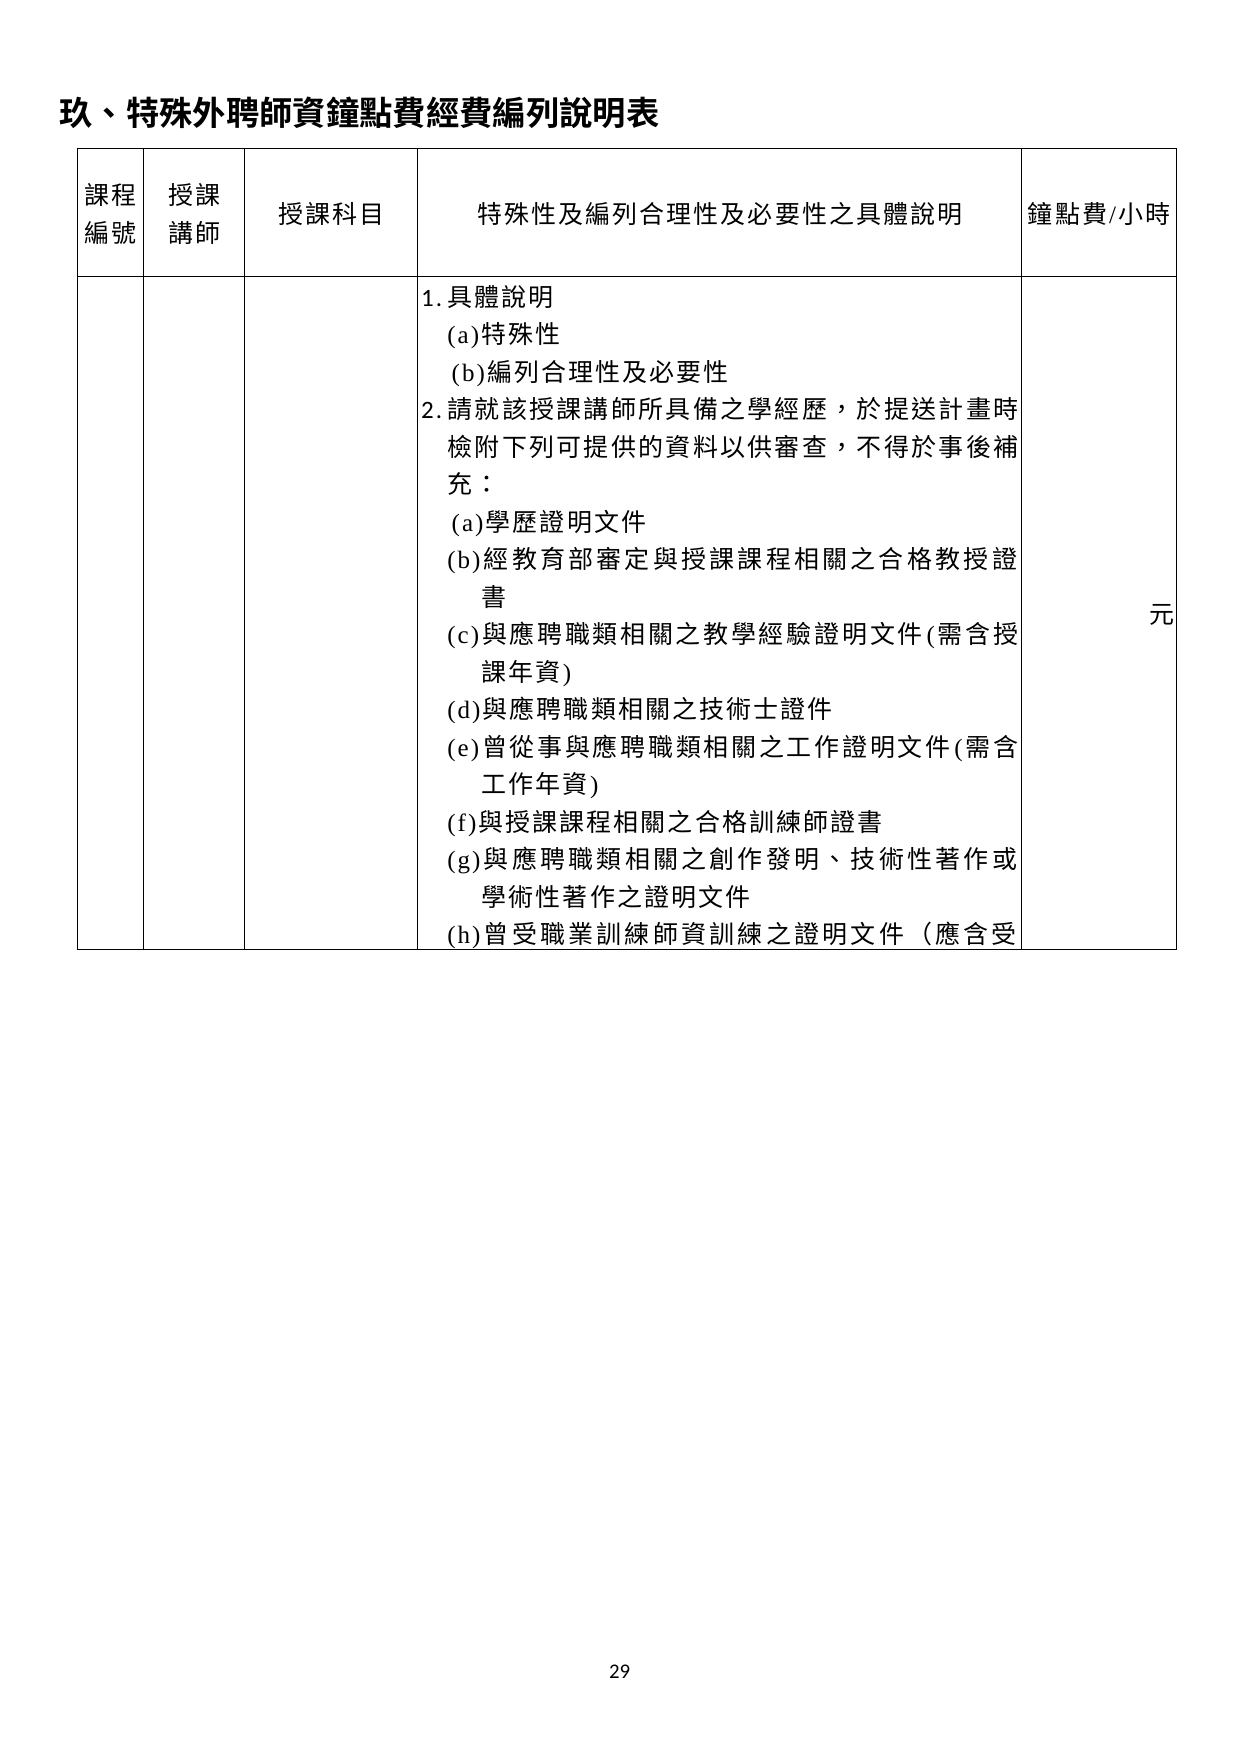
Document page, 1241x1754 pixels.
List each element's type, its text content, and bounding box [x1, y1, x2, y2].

table_header 課程編號 [78, 149, 143, 276]
table_cell [78, 277, 143, 949]
table_cell [245, 277, 417, 949]
table_cell [144, 277, 244, 949]
table_cell 元 [1022, 277, 1176, 949]
table_header 鐘點費/小時 [1022, 149, 1176, 276]
table_header 特殊性及編列合理性及必要性之具體說明 [418, 149, 1021, 276]
text 玖、特殊外聘師資鐘點費經費編列說明表 [59, 73, 1181, 148]
table_header 授課 講師 [144, 149, 244, 276]
table_cell 具體說明 (a)特殊性 (b)編列合理性及必要性 請就該授課講師所具備之學經歷，於提送計畫時檢附下列可提供的資料以供審查，不得於事後補充： (a)學歷證明文件 (b)經教育部審定與授課課程相關之合格教授證書 (c)與應聘職類相關之教學經驗證明文件(需含授課年資) (d)與應聘職類相關之技術士證件 (e)曾從事與應聘職類相關之工作證明文件(需含工作年資) (f)與授課課程相關之合格訓練師證書 (g)與應聘職類相關之創作發明、技術性著作或學術性著作之證明文件 (h)曾受職業訓練師資訓練之證明文件（應含受訓期間或年資） (i)曾在公共職業訓練機構直接從事與應聘相同類科之教學工作經驗證明文件（需含工作年資） [418, 277, 1021, 949]
table_header 授課科目 [245, 149, 417, 276]
